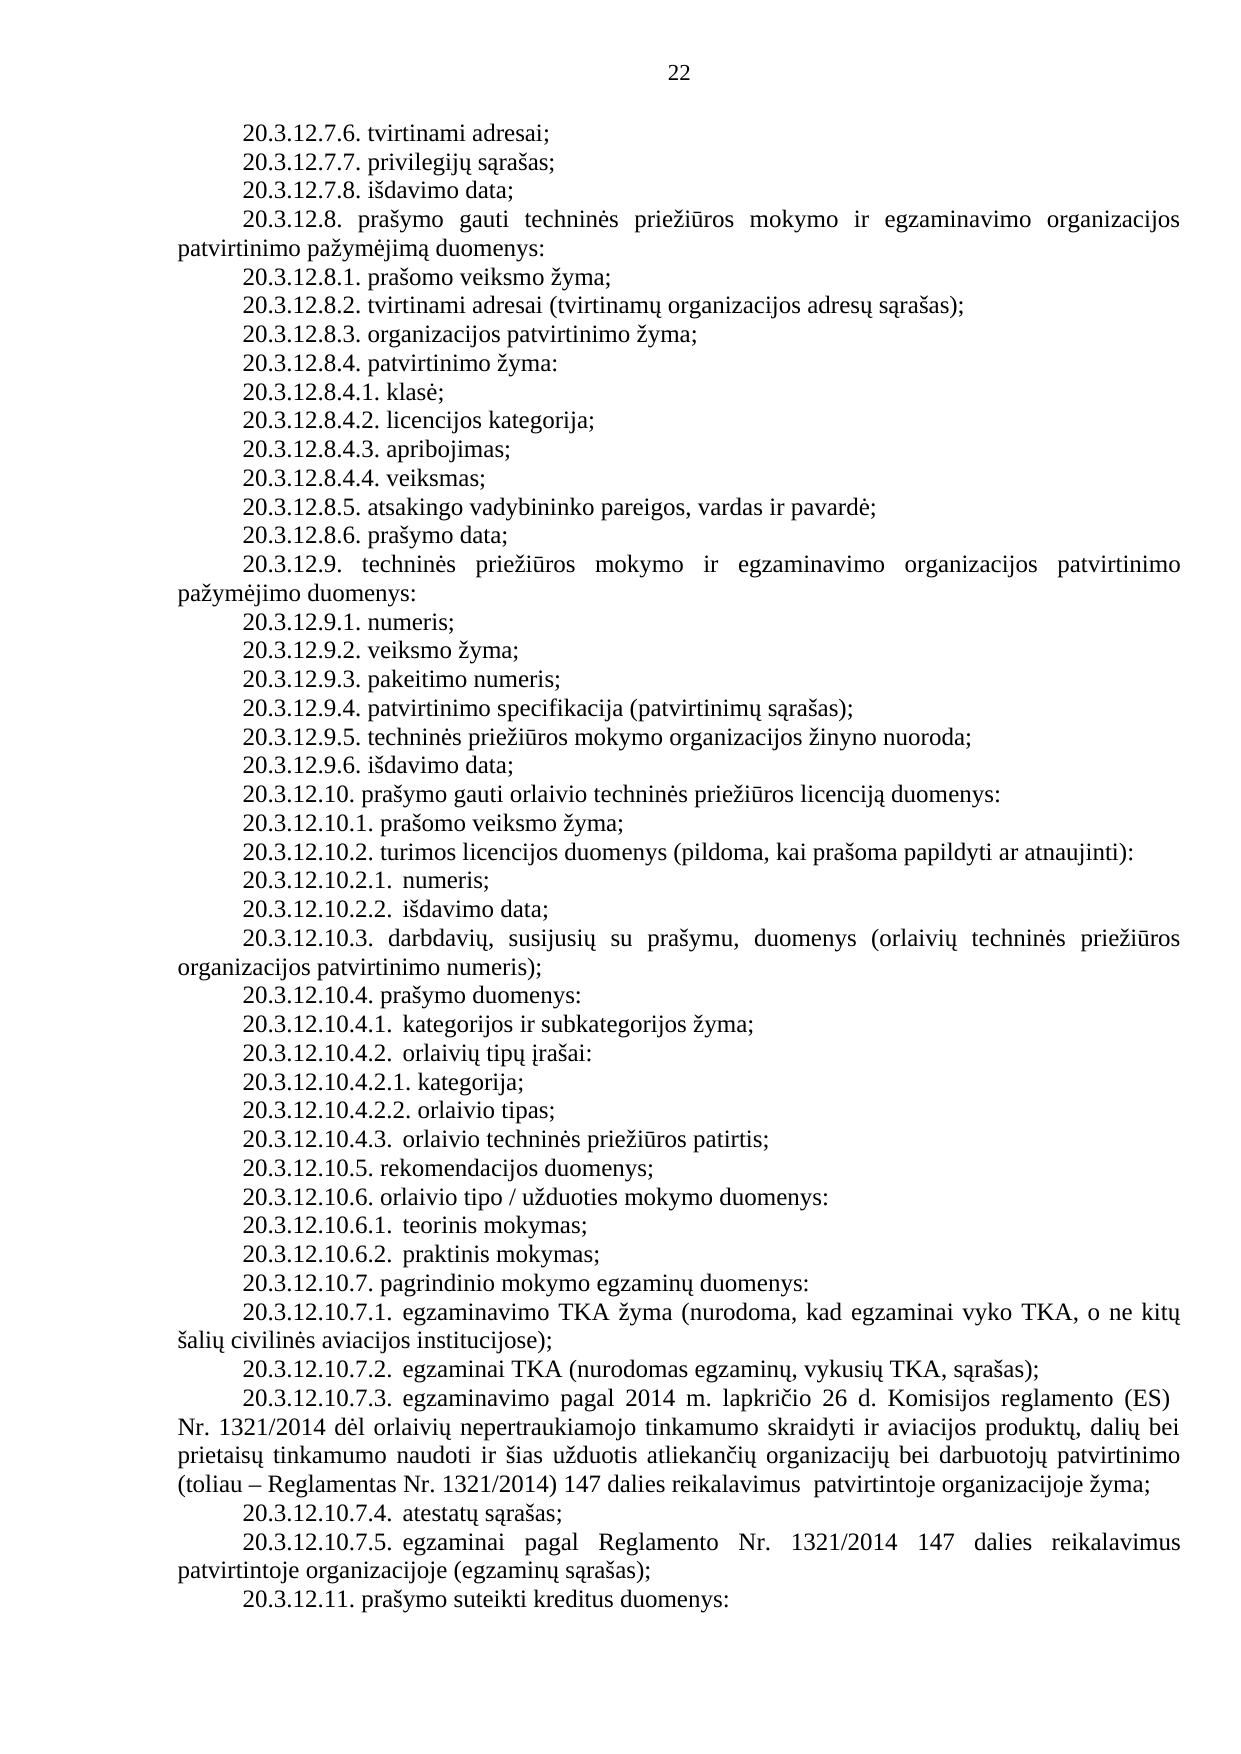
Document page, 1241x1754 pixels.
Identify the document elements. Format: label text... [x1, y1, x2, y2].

text 20.3.12.7.6. tvirtinami adresai; [177, 118, 1181, 147]
text 20.3.12.10.4.2. orlaivių tipų įrašai: [177, 1038, 1181, 1067]
text 20.3.12.10.7.3. egzaminavimo pagal 2014 m. lapkričio 26 d. Komisijos reglamento (ES) Nr. 1321/2014 dėl orlaivių nepertraukiamojo tinkamumo skraidyti ir aviacijos produktų, dalių bei prietaisų tinkamumo naudoti ir šias užduotis atliekančių organizacijų bei darbuotojų patvirtinimo (toliau – Reglamentas Nr. 1321/2014) 147 dalies reikalavimus patvirtintoje organizacijoje žyma; [177, 1383, 1181, 1498]
text 20.3.12.9.2. veiksmo žyma; [177, 636, 1181, 664]
text 20.3.12.7.7. privilegijų sąrašas; [177, 147, 1181, 176]
text 20.3.12.10.7.2. egzaminai TKA (nurodomas egzaminų, vykusių TKA, sąrašas); [177, 1354, 1181, 1383]
text 20.3.12.8. prašymo gauti techninės priežiūros mokymo ir egzaminavimo organizacijos patvirtinimo pažymėjimą duomenys: [177, 204, 1181, 262]
text 20.3.12.8.6. prašymo data; [177, 521, 1181, 549]
text 20.3.12.10.4.3. orlaivio techninės priežiūros patirtis; [177, 1124, 1181, 1153]
text 20.3.12.10.6.2. praktinis mokymas; [177, 1239, 1181, 1268]
text 20.3.12.10.1. prašomo veiksmo žyma; [177, 808, 1181, 837]
text 20.3.12.10. prašymo gauti orlaivio techninės priežiūros licenciją duomenys: [177, 779, 1181, 808]
text 20.3.12.10.5. rekomendacijos duomenys; [177, 1153, 1181, 1182]
text 20.3.12.10.2.1. numeris; [177, 866, 1181, 894]
text 20.3.12.9.4. patvirtinimo specifikacija (patvirtinimų sąrašas); [177, 693, 1181, 722]
text 20.3.12.8.4. patvirtinimo žyma: [177, 348, 1181, 377]
text 20.3.12.7.8. išdavimo data; [177, 176, 1181, 204]
text 20.3.12.9.6. išdavimo data; [177, 751, 1181, 779]
text 20.3.12.8.4.4. veiksmas; [177, 463, 1181, 492]
text 20.3.12.8.5. atsakingo vadybininko pareigos, vardas ir pavardė; [177, 492, 1181, 521]
text 20.3.12.10.7.4. atestatų sąrašas; [177, 1498, 1181, 1527]
text 20.3.12.10.7.1. egzaminavimo TKA žyma (nurodoma, kad egzaminai vyko TKA, o ne kitų šalių civilinės aviacijos institucijose); [177, 1297, 1181, 1354]
text 20.3.12.8.3. organizacijos patvirtinimo žyma; [177, 319, 1181, 348]
text 20.3.12.10.6. orlaivio tipo / užduoties mokymo duomenys: [177, 1182, 1181, 1211]
text 20.3.12.10.6.1. teorinis mokymas; [177, 1211, 1181, 1239]
text 20.3.12.8.4.1. klasė; [177, 377, 1181, 406]
text 20.3.12.10.2.2. išdavimo data; [177, 894, 1181, 923]
text 20.3.12.10.3. darbdavių, susijusių su prašymu, duomenys (orlaivių techninės priežiūros organizacijos patvirtinimo numeris); [177, 923, 1181, 981]
text 20.3.12.10.7. pagrindinio mokymo egzaminų duomenys: [177, 1268, 1181, 1297]
text 20.3.12.10.7.5. egzaminai pagal Reglamento Nr. 1321/2014 147 dalies reikalavimus patvirtintoje organizacijoje (egzaminų sąrašas); [177, 1527, 1181, 1584]
text 20.3.12.8.4.2. licencijos kategorija; [177, 406, 1181, 434]
text 20.3.12.8.1. prašomo veiksmo žyma; [177, 262, 1181, 291]
text 20.3.12.9.5. techninės priežiūros mokymo organizacijos žinyno nuoroda; [177, 722, 1181, 751]
text 20.3.12.10.4.2.2. orlaivio tipas; [177, 1096, 1181, 1124]
text 20.3.12.10.4.2.1. kategorija; [177, 1067, 1181, 1096]
text 20.3.12.9.1. numeris; [177, 607, 1181, 636]
text 20.3.12.10.4. prašymo duomenys: [177, 981, 1181, 1009]
text 20.3.12.9.3. pakeitimo numeris; [177, 664, 1181, 693]
text 20.3.12.8.2. tvirtinami adresai (tvirtinamų organizacijos adresų sąrašas); [177, 291, 1181, 319]
text 20.3.12.11. prašymo suteikti kreditus duomenys: [177, 1584, 1181, 1613]
text 20.3.12.9. techninės priežiūros mokymo ir egzaminavimo organizacijos patvirtinimo pažymėjimo duomenys: [177, 549, 1181, 607]
text 20.3.12.10.4.1. kategorijos ir subkategorijos žyma; [177, 1009, 1181, 1038]
text 20.3.12.10.2. turimos licencijos duomenys (pildoma, kai prašoma papildyti ar atnaujinti): [177, 837, 1181, 866]
text 20.3.12.8.4.3. apribojimas; [177, 434, 1181, 463]
